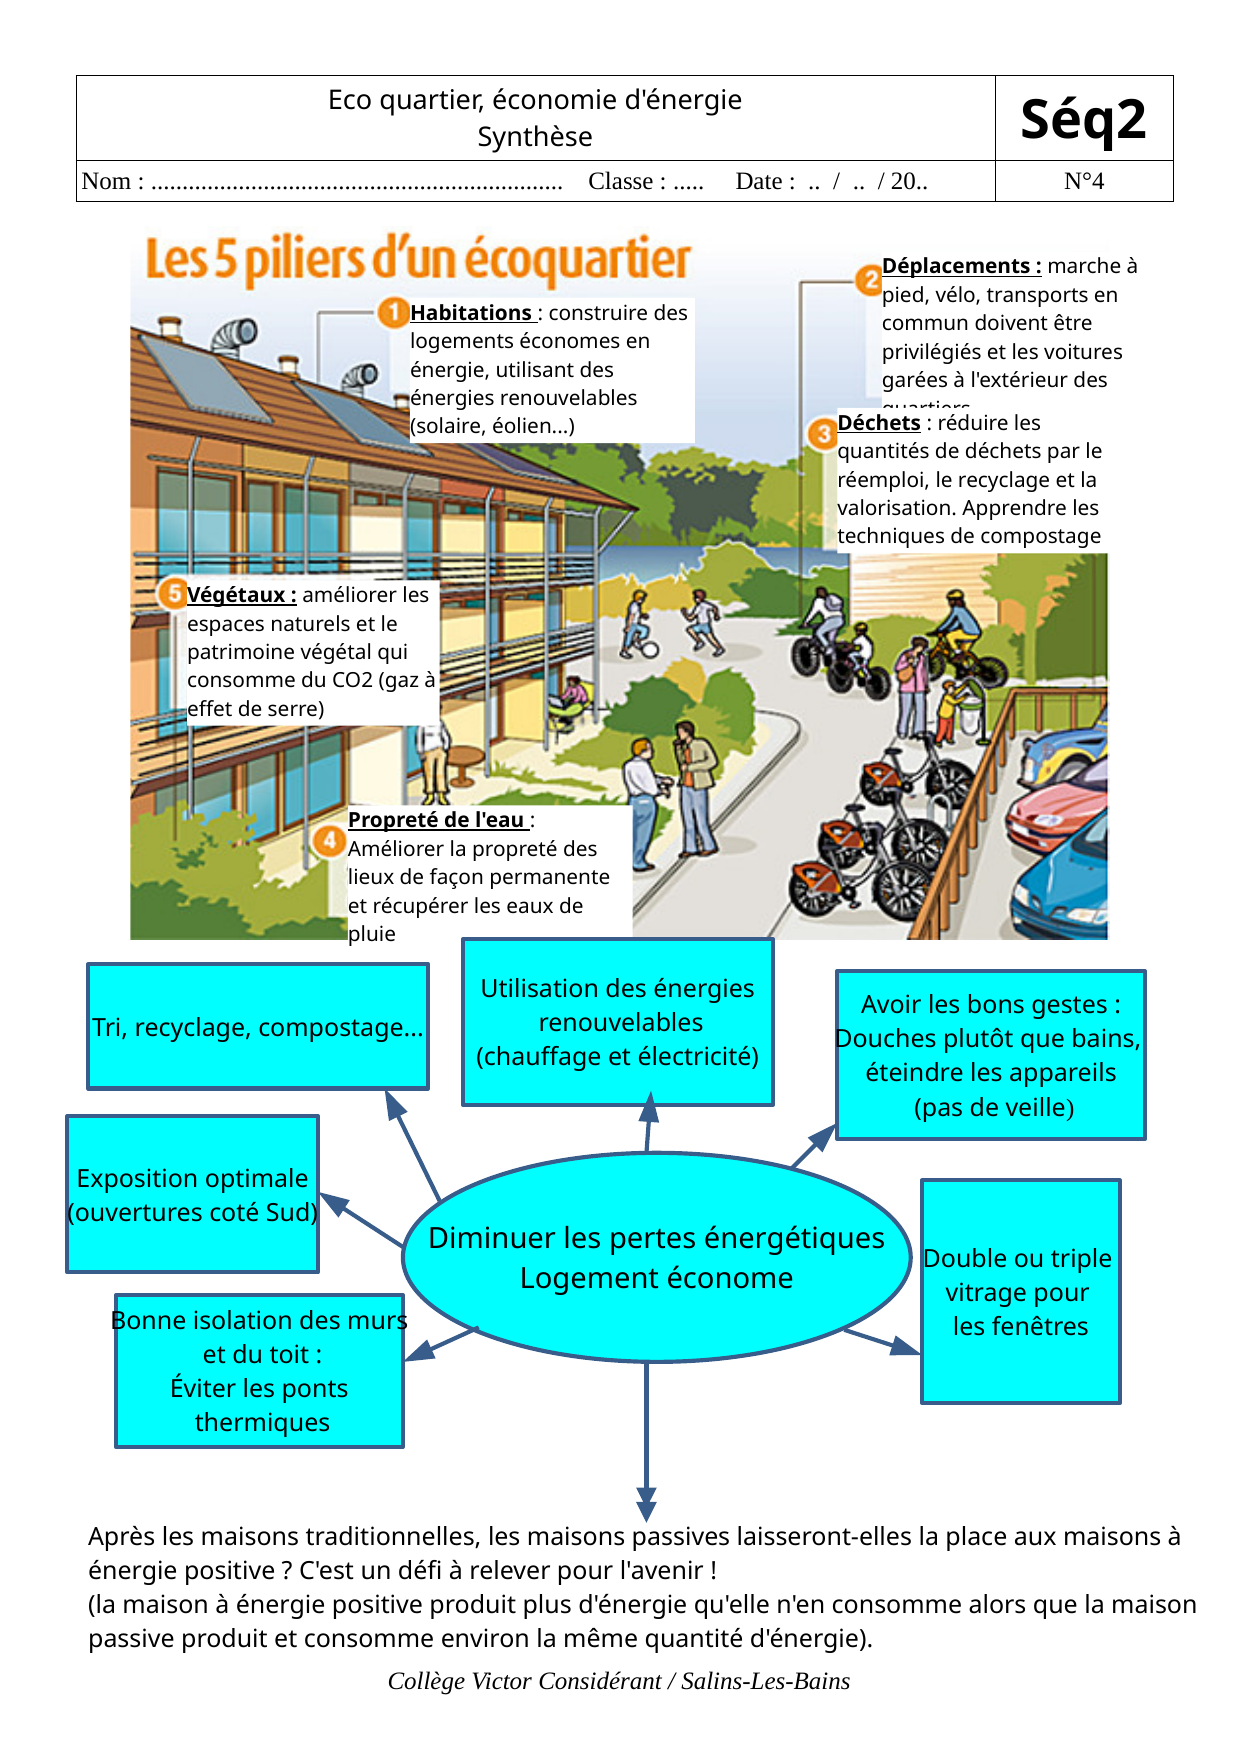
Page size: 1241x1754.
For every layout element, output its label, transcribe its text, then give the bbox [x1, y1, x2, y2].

table_cell Nom : .................................................................. Classe : ..... Date : .. / .. / 20.. [77, 161, 995, 201]
table_header Eco quartier, économie d'énergie Synthèse [77, 76, 995, 160]
table_header Séq2 [996, 76, 1173, 160]
table_cell N°4 [996, 161, 1173, 201]
picture [130, 226, 1110, 940]
